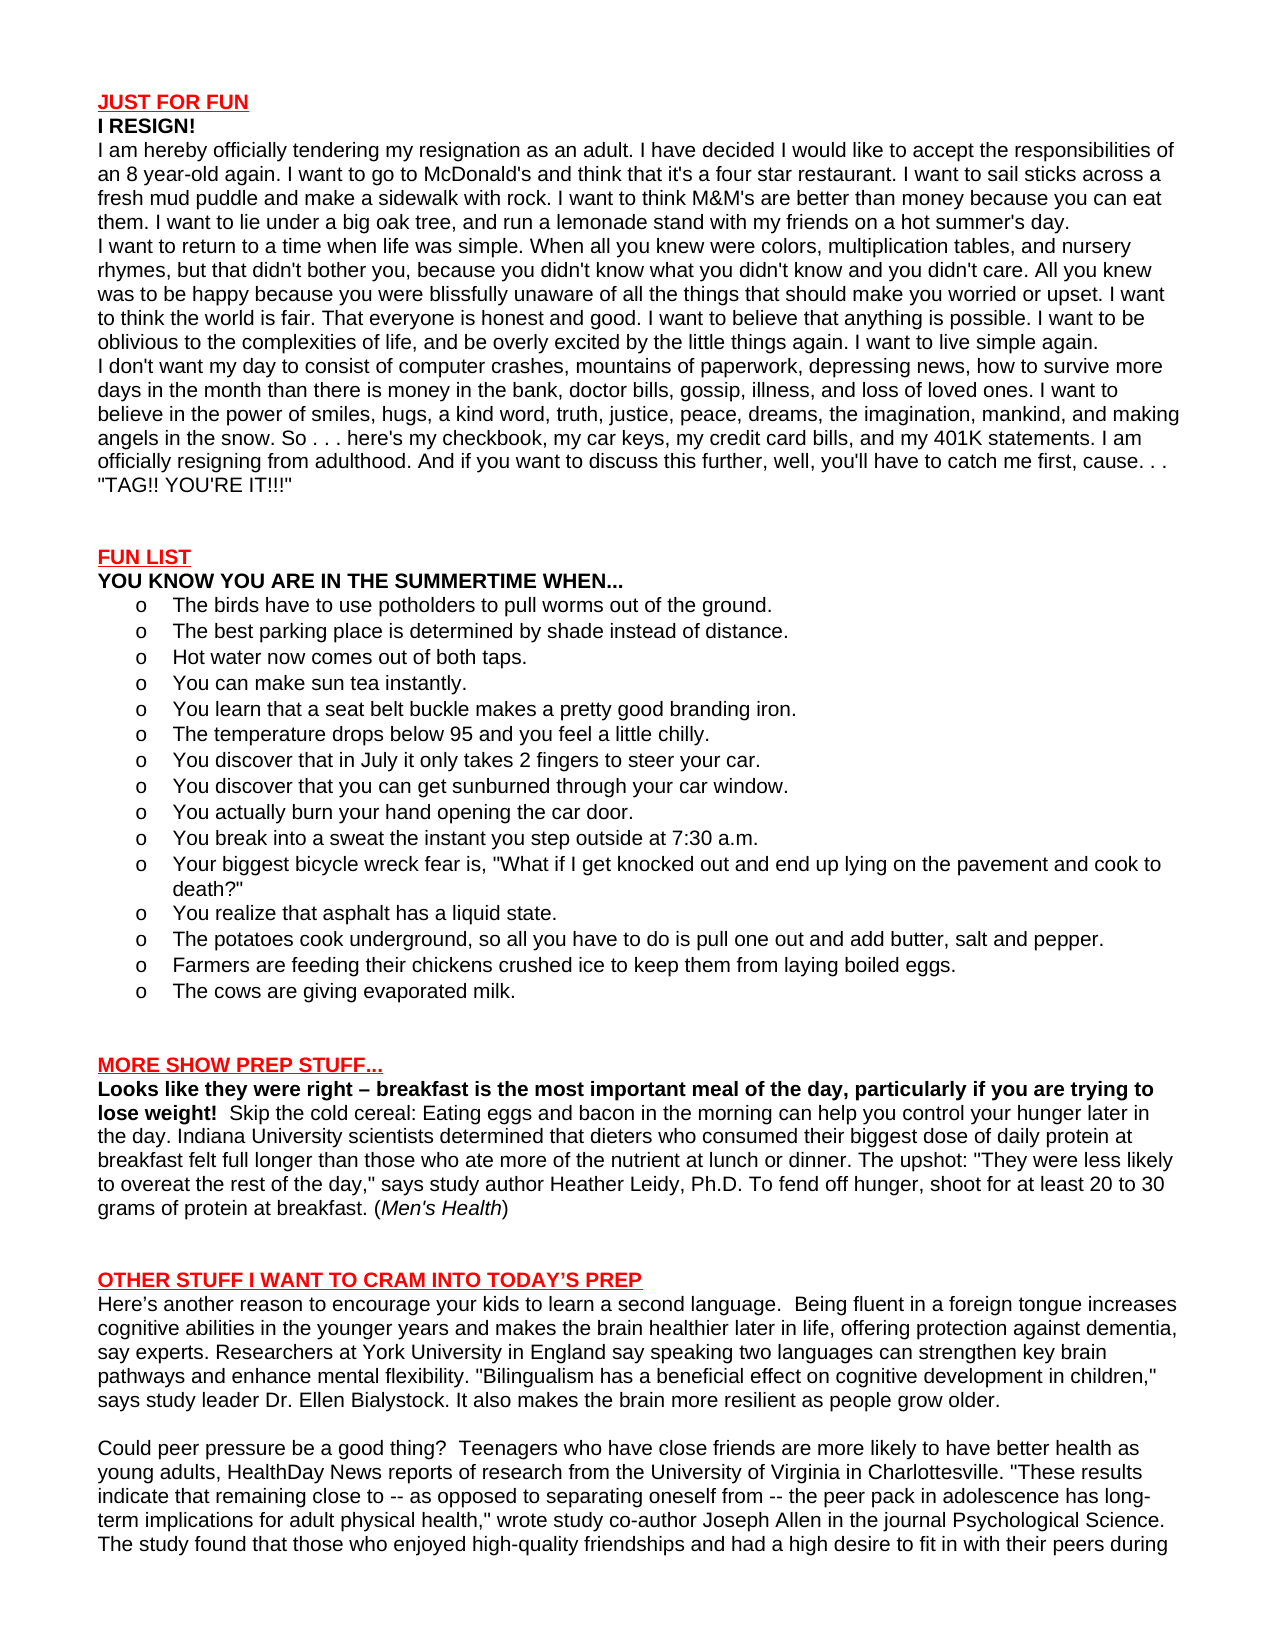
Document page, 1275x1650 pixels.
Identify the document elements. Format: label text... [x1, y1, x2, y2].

list You discover that in July it only takes 2 fingers to steer your car. [135, 748, 1185, 774]
list Your biggest bicycle wreck fear is, "What if I get knocked out and end up lying on the pavement and cook to death?" [135, 851, 1185, 901]
text I want to return to a time when life was simple. When all you knew were colors, multiplication tables, and nursery rhymes, but that didn't bother you, because you didn't know what you didn't know and you didn't care. All you knew was to be happy because you were blissfully unaware of all the things that should make you worried or upset. I want to think the world is fair. That everyone is honest and good. I want to believe that anything is possible. I want to be oblivious to the complexities of life, and be overly excited by the little things again. I want to live simple again. [97, 234, 1185, 353]
text Looks like they were right – breakfast is the most important meal of the day, particularly if you are trying to lose weight! Skip the cold cereal: Eating eggs and bacon in the morning can help you control your hunger later in the day. Indiana University scientists determined that dieters who consumed their biggest dose of daily protein at breakfast felt full longer than those who ate more of the nutrient at lunch or dinner. The upshot: "They were less likely to overeat the rest of the day," says study author Heather Leidy, Ph.D. To fend off hunger, shoot for at least 20 to 30 grams of protein at breakfast. (Men's Health) [97, 1076, 1185, 1220]
text I RESIGN! [97, 114, 1185, 138]
text OTHER STUFF I WANT TO CRAM INTO TODAY’S PREP [97, 1268, 1185, 1292]
text Here’s another reason to encourage your kids to learn a second language. Being fluent in a foreign tongue increases cognitive abilities in the younger years and makes the brain healthier later in life, offering protection against dementia, say experts. Researchers at York University in England say speaking two languages can strengthen key brain pathways and enhance mental flexibility. "Bilingualism has a beneficial effect on cognitive development in children," says study leader Dr. Ellen Bialystock. It also makes the brain more resilient as people grow older. [97, 1292, 1185, 1412]
list The best parking place is determined by shade instead of distance. [135, 619, 1185, 645]
text I don't want my day to consist of computer crashes, mountains of paperwork, depressing news, how to survive more days in the month than there is money in the bank, doctor bills, gossip, illness, and loss of loved ones. I want to believe in the power of smiles, hugs, a kind word, truth, justice, peace, dreams, the imagination, mankind, and making angels in the snow. So . . . here's my checkbook, my car keys, my credit card bills, and my 401K statements. I am officially resigning from adulthood. And if you want to discuss this further, well, you'll have to catch me first, cause. . . "TAG!! YOU'RE IT!!!" [97, 353, 1185, 497]
text YOU KNOW YOU ARE IN THE SUMMERTIME WHEN... [97, 569, 1185, 593]
text MORE SHOW PREP STUFF... [97, 1052, 1185, 1076]
list You learn that a seat belt buckle makes a pretty good branding iron. [135, 696, 1185, 722]
list You realize that asphalt has a liquid state. [135, 901, 1185, 927]
list The potatoes cook underground, so all you have to do is pull one out and add butter, salt and pepper. [135, 927, 1185, 953]
text I am hereby officially tendering my resignation as an adult. I have decided I would like to accept the responsibilities of an 8 year-old again. I want to go to McDonald's and think that it's a four star restaurant. I want to sail sticks across a fresh mud puddle and make a sidewalk with rock. I want to think M&M's are better than money because you can eat them. I want to lie under a big oak tree, and run a lemonade stand with my friends on a hot summer's day. [97, 138, 1185, 234]
list Farmers are feeding their chickens crushed ice to keep them from laying boiled eggs. [135, 953, 1185, 979]
list The birds have to use potholders to pull worms out of the ground. [135, 593, 1185, 619]
list You actually burn your hand opening the car door. [135, 800, 1185, 826]
list The cows are giving evaporated milk. [135, 979, 1185, 1004]
list The temperature drops below 95 and you feel a little chilly. [135, 722, 1185, 748]
text FUN LIST [97, 545, 1185, 569]
list You break into a sweat the instant you step outside at 7:30 a.m. [135, 826, 1185, 851]
list You can make sun tea instantly. [135, 671, 1185, 696]
text JUST FOR FUN [97, 90, 1185, 114]
text Could peer pressure be a good thing? Teenagers who have close friends are more likely to have better health as young adults, HealthDay News reports of research from the University of Virginia in Charlottesville. "These results indicate that remaining close to -- as opposed to separating oneself from -- the peer pack in adolescence has long-term implications for adult physical health," wrote study co-author Joseph Allen in the journal Psychological Science. The study found that those who enjoyed high-quality friendships and had a high desire to fit in with their peers during [97, 1436, 1185, 1556]
list You discover that you can get sunburned through your car window. [135, 774, 1185, 800]
list Hot water now comes out of both taps. [135, 645, 1185, 671]
